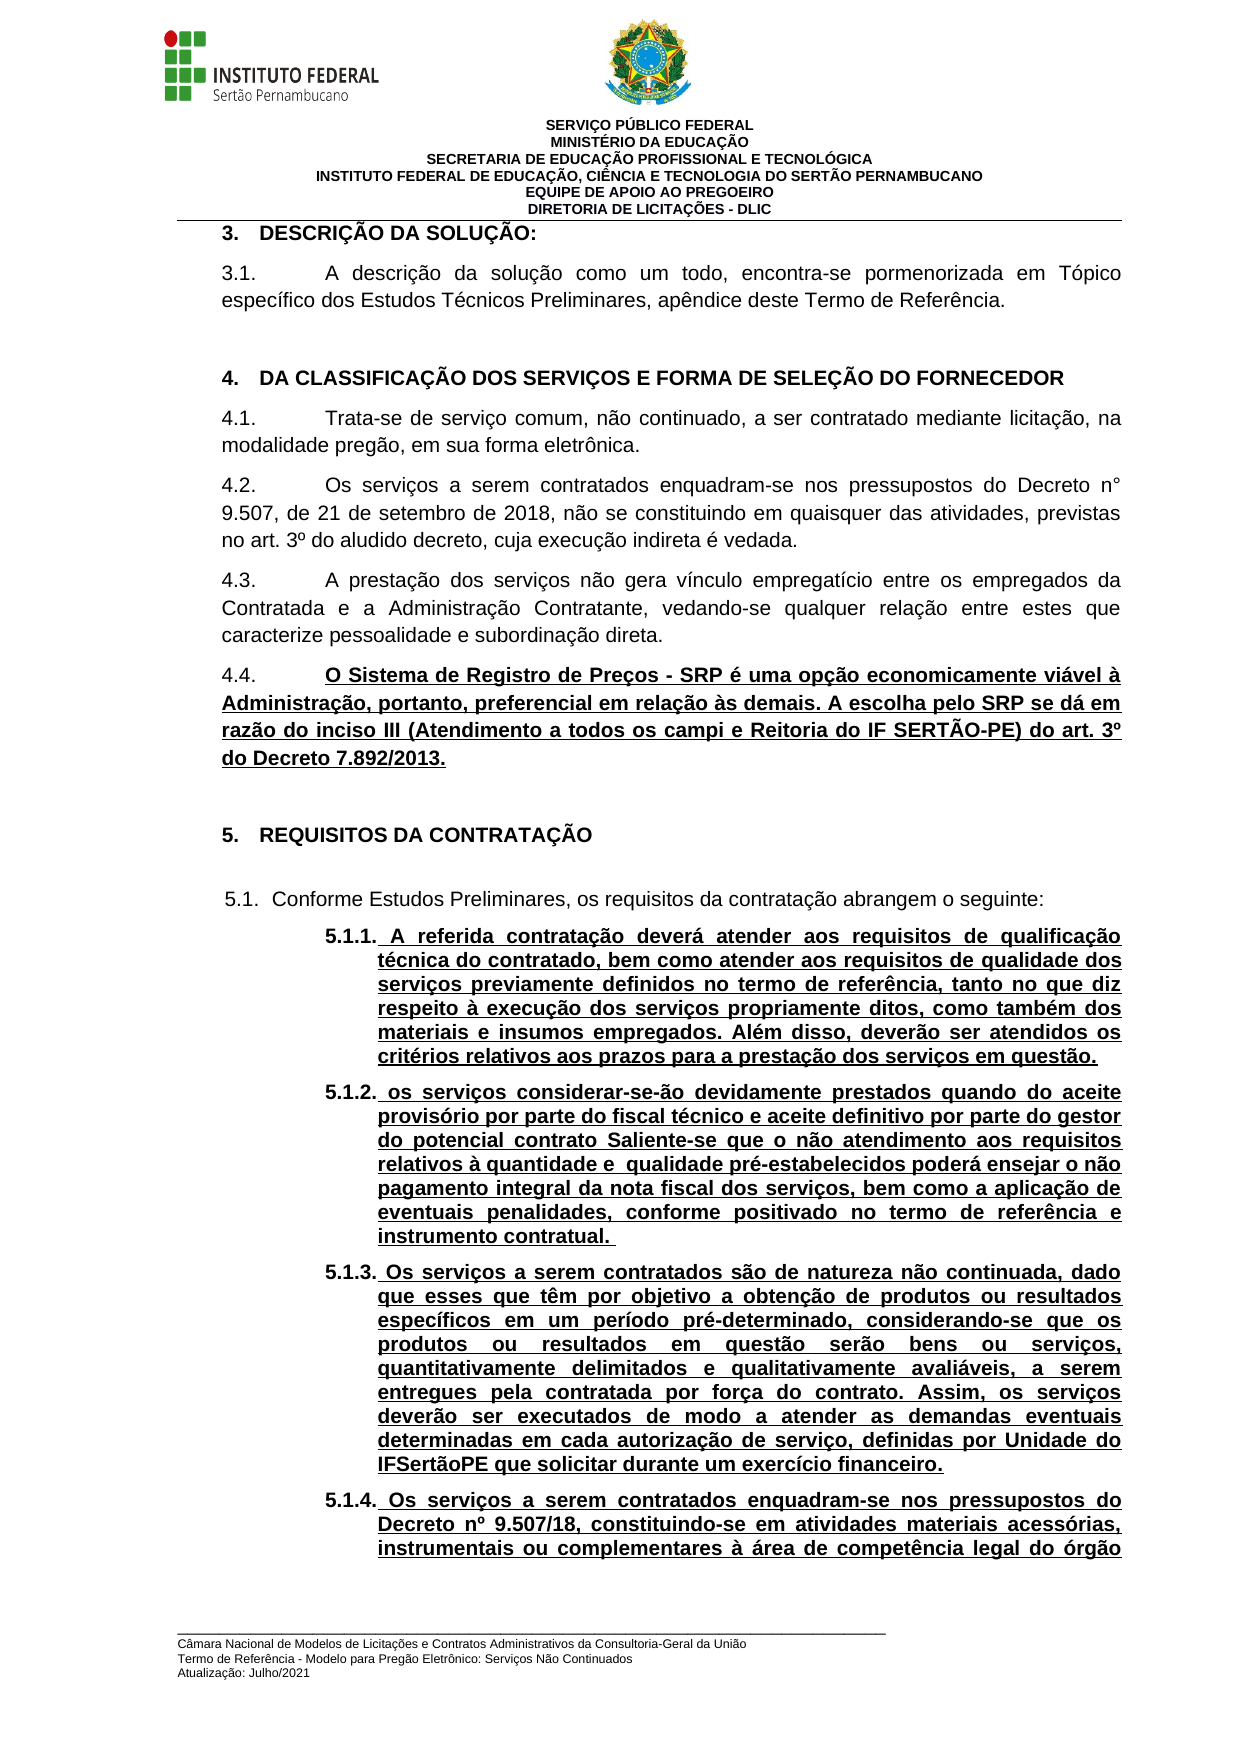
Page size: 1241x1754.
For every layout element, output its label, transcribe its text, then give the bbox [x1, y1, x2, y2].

list DA CLASSIFICAÇÃO DOS SERVIÇOS E FORMA DE SELEÇÃO DO FORNECEDOR [222, 366, 1122, 390]
picture [604, 19, 692, 105]
list Os serviços a serem contratados enquadram-se nos pressupostos do Decreto nº 9.507/18, constituindo-se em atividades materiais acessórias, instrumentais ou complementares à área de competência legal do órgão [325, 1488, 1122, 1560]
list Conforme Estudos Preliminares, os requisitos da contratação abrangem o seguinte: [224, 887, 1122, 911]
picture [164, 30, 379, 101]
list Os serviços a serem contratados são de natureza não continuada, dado que esses que têm por objetivo a obtenção de produtos ou resultados específicos em um período pré-determinado, considerando-se que os produtos ou resultados em questão serão bens ou serviços, quantitativamente delimitados e qualitativamente avaliáveis, a serem entregues pela contratada por força do contrato. Assim, os serviços deverão ser executados de modo a atender as demandas eventuais determinadas em cada autorização de serviço, definidas por Unidade do IFSertãoPE que solicitar durante um exercício financeiro. [325, 1260, 1122, 1476]
list REQUISITOS DA CONTRATAÇÃO [222, 823, 1122, 847]
list DESCRIÇÃO DA SOLUÇÃO: [222, 221, 1122, 245]
list A descrição da solução como um todo, encontra-se pormenorizada em Tópico específico dos Estudos Técnicos Preliminares, apêndice deste Termo de Referência. [221, 261, 1122, 312]
list Os serviços a serem contratados enquadram-se nos pressupostos do Decreto n° 9.507, de 21 de setembro de 2018, não se constituindo em quaisquer das atividades, previstas no art. 3º do aludido decreto, cuja execução indireta é vedada. [221, 473, 1122, 552]
list A referida contratação deverá atender aos requisitos de qualificação técnica do contratado, bem como atender aos requisitos de qualidade dos serviços previamente definidos no termo de referência, tanto no que diz respeito à execução dos serviços propriamente ditos, como também dos materiais e insumos empregados. Além disso, deverão ser atendidos os critérios relativos aos prazos para a prestação dos serviços em questão. [325, 924, 1122, 1067]
list razão do inciso III (Atendimento a todos os campi e Reitoria do IF SERTÃO-PE) do art. 3º [221, 713, 1122, 739]
list os serviços considerar-se-ão devidamente prestados quando do aceite provisório por parte do fiscal técnico e aceite definitivo por parte do gestor do potencial contrato Saliente-se que o não atendimento aos requisitos relativos à quantidade e qualidade pré-estabelecidos poderá ensejar o não pagamento integral da nota fiscal dos serviços, bem como a aplicação de eventuais penalidades, conforme positivado no termo de referência e instrumento contratual. [325, 1080, 1122, 1248]
list O Sistema de Registro de Preços - SRP é uma opção economicamente viável à Administração, portanto, preferencial em relação às demais. A escolha pelo SRP se dá em [221, 663, 1122, 712]
list A prestação dos serviços não gera vínculo empregatício entre os empregados da Contratada e a Administração Contratante, vedando-se qualquer relação entre estes que caracterize pessoalidade e subordinação direta. [221, 568, 1122, 647]
list do Decreto 7.892/2013. [221, 740, 1122, 770]
list Trata-se de serviço comum, não continuado, a ser contratado mediante licitação, na modalidade pregão, em sua forma eletrônica. [221, 406, 1122, 457]
